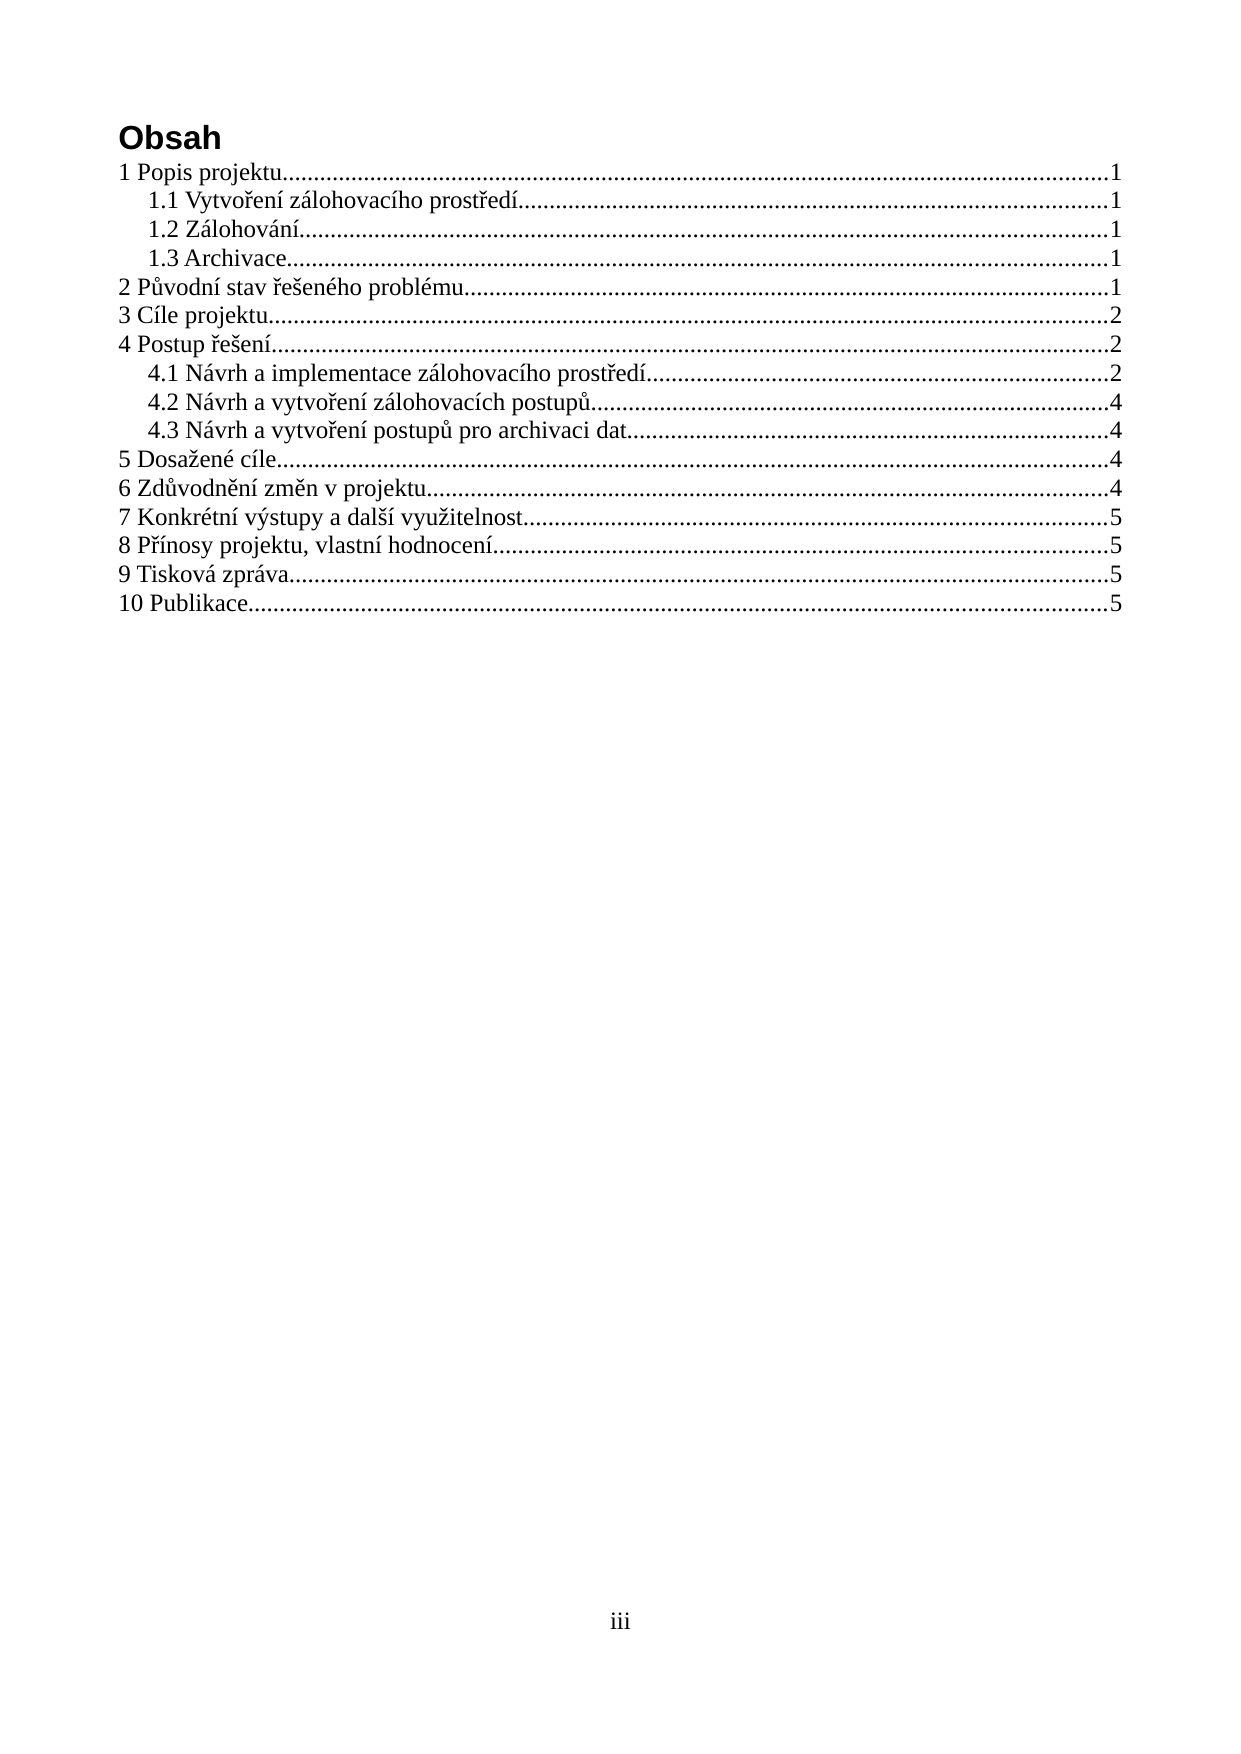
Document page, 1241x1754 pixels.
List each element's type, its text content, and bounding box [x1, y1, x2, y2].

text 3 Cíle projektu 2 [118, 300, 1122, 329]
text 1.3 Archivace 1 [148, 243, 1122, 272]
text 2 Původní stav řešeného problému 1 [118, 272, 1122, 300]
text 4 Postup řešení 2 [118, 329, 1122, 358]
text 6 Zdůvodnění změn v projektu 4 [118, 473, 1122, 502]
text 1.1 Vytvoření zálohovacího prostředí 1 [148, 185, 1122, 214]
text 1 Popis projektu 1 [118, 157, 1122, 185]
text 4.3 Návrh a vytvoření postupů pro archivaci dat 4 [148, 415, 1122, 444]
subtitle Obsah [118, 118, 1122, 157]
text 7 Konkrétní výstupy a další využitelnost 5 [118, 502, 1122, 530]
text 4.2 Návrh a vytvoření zálohovacích postupů 4 [148, 387, 1122, 415]
text 5 Dosažené cíle 4 [118, 444, 1122, 473]
text 1.2 Zálohování 1 [148, 214, 1122, 243]
text 9 Tisková zpráva 5 [118, 559, 1122, 588]
text 8 Přínosy projektu, vlastní hodnocení 5 [118, 530, 1122, 559]
text 4.1 Návrh a implementace zálohovacího prostředí 2 [148, 358, 1122, 387]
text 10 Publikace 5 [118, 588, 1122, 617]
